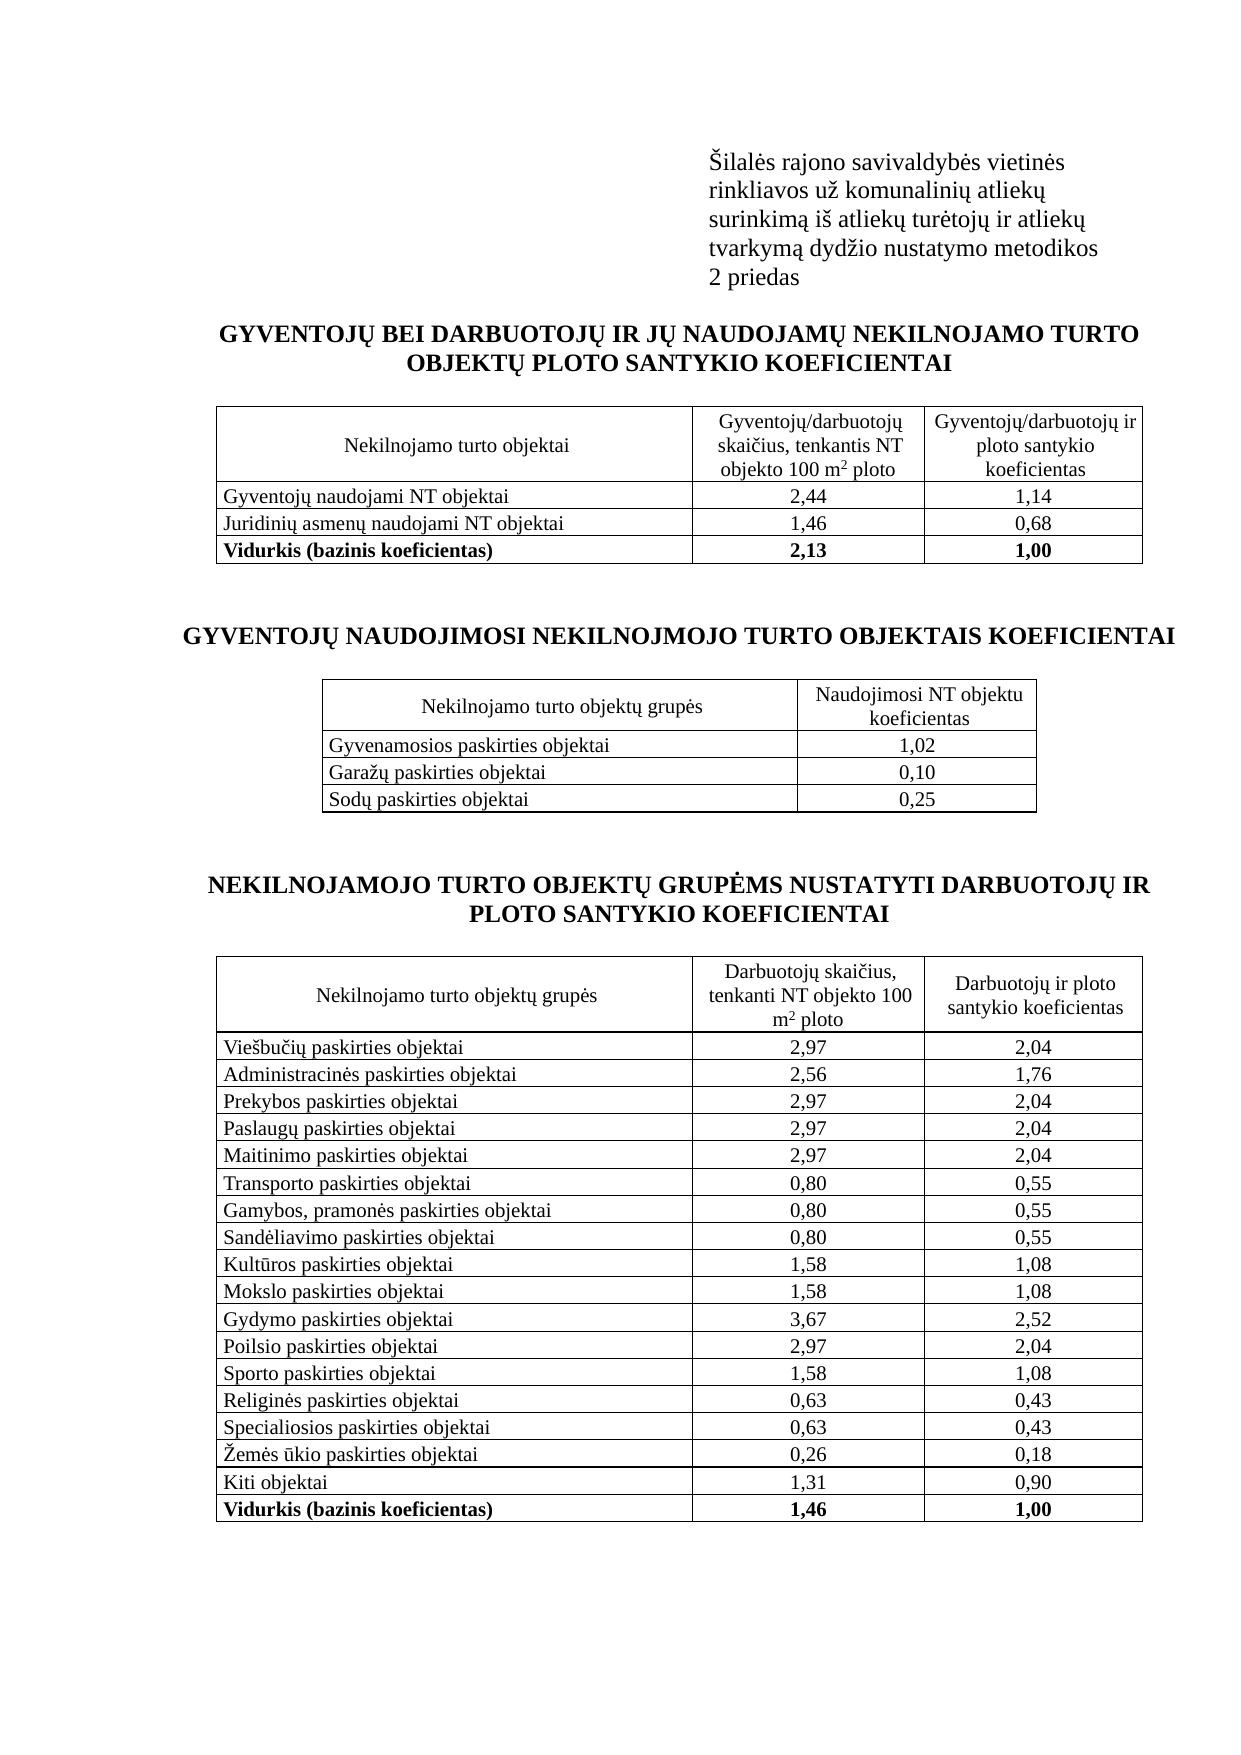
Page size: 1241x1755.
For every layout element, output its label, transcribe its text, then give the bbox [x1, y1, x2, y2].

table_cell Sporto paskirties objektai [217, 1359, 692, 1385]
table_cell 0,55 [925, 1223, 1142, 1249]
table_cell 2,04 [925, 1114, 1142, 1140]
table_cell 1,76 [925, 1060, 1142, 1086]
table_cell Vidurkis (bazinis koeficientas) [217, 536, 692, 562]
table_cell 1,46 [693, 509, 924, 535]
table_cell 0,63 [693, 1413, 924, 1439]
table_cell Gyvenamosios paskirties objektai [323, 731, 797, 757]
table_header Gyventojų/darbuotojų skaičius, tenkantis NT objekto 100 m2 ploto [693, 407, 924, 481]
table_cell 2,56 [693, 1060, 924, 1086]
table_cell Vidurkis (bazinis koeficientas) [217, 1495, 692, 1521]
table_cell Gyventojų naudojami NT objektai [217, 482, 692, 508]
table_cell 2,97 [693, 1332, 924, 1358]
table_header Nekilnojamo turto objektų grupės [217, 957, 692, 1031]
table_header Nekilnojamo turto objektų grupės [323, 680, 797, 730]
table_cell Prekybos paskirties objektai [217, 1087, 692, 1113]
table_cell 1,14 [925, 482, 1142, 508]
table_cell 2,04 [925, 1033, 1142, 1059]
table_cell Specialiosios paskirties objektai [217, 1413, 692, 1439]
table_cell 0,80 [693, 1169, 924, 1194]
table_cell Kiti objektai [217, 1468, 692, 1494]
text surinkimą iš atliekų turėtojų ir atliekų [709, 204, 1181, 233]
table_cell Viešbučių paskirties objektai [217, 1033, 692, 1059]
table_header Nekilnojamo turto objektai [217, 407, 692, 481]
text Šilalės rajono savivaldybės vietinės [709, 147, 1181, 176]
table_cell 0,26 [693, 1440, 924, 1466]
table_header Naudojimosi NT objektu koeficientas [798, 680, 1036, 730]
text rinkliavos už komunalinių atliekų [709, 176, 1181, 204]
table_cell 2,97 [693, 1141, 924, 1167]
table_cell Gydymo paskirties objektai [217, 1304, 692, 1331]
table_cell 2,97 [693, 1114, 924, 1140]
table_cell 2,97 [693, 1033, 924, 1059]
table_cell 0,55 [925, 1169, 1142, 1194]
table_cell 0,43 [925, 1413, 1142, 1439]
text GYVENTOJŲ BEI DARBUOTOJŲ IR JŲ NAUDOJAMŲ NEKILNOJAMO TURTO OBJEKTŲ PLOTO SANTYKIO KOEFICIENTAI [177, 319, 1181, 377]
table_cell Mokslo paskirties objektai [217, 1277, 692, 1303]
table_cell 0,68 [925, 509, 1142, 535]
table_cell 2,04 [925, 1332, 1142, 1358]
table_header Darbuotojų ir ploto santykio koeficientas [925, 957, 1142, 1031]
table_cell 1,00 [925, 536, 1142, 562]
table_header Gyventojų/darbuotojų ir ploto santykio koeficientas [925, 407, 1142, 481]
table_cell 1,46 [693, 1495, 924, 1521]
table_cell 0,25 [798, 785, 1036, 811]
table_cell Paslaugų paskirties objektai [217, 1114, 692, 1140]
table_cell Kultūros paskirties objektai [217, 1250, 692, 1276]
text GYVENTOJŲ NAUDOJIMOSI NEKILNOJMOJO TURTO OBJEKTAIS KOEFICIENTAI [177, 621, 1181, 650]
table_cell 1,00 [925, 1495, 1142, 1521]
table_cell 1,58 [693, 1277, 924, 1303]
table_cell 3,67 [693, 1304, 924, 1331]
table_cell 0,43 [925, 1386, 1142, 1412]
table_cell Religinės paskirties objektai [217, 1386, 692, 1412]
table_cell 1,08 [925, 1359, 1142, 1385]
table_cell Administracinės paskirties objektai [217, 1060, 692, 1086]
table_cell 2,44 [693, 482, 924, 508]
table_cell 0,10 [798, 758, 1036, 784]
table_cell 2,04 [925, 1141, 1142, 1167]
table_cell 2,04 [925, 1087, 1142, 1113]
table_cell 1,58 [693, 1359, 924, 1385]
table_cell 2,97 [693, 1087, 924, 1113]
table_cell 2,13 [693, 536, 924, 562]
text 2 priedas [709, 262, 1181, 291]
table_cell 1,58 [693, 1250, 924, 1276]
table_cell 0,55 [925, 1196, 1142, 1222]
table_cell Sodų paskirties objektai [323, 785, 797, 811]
table_cell Poilsio paskirties objektai [217, 1332, 692, 1358]
table_cell 1,08 [925, 1250, 1142, 1276]
table_cell 0,90 [925, 1468, 1142, 1494]
table_cell Žemės ūkio paskirties objektai [217, 1440, 692, 1466]
text tvarkymą dydžio nustatymo metodikos [709, 233, 1181, 262]
table_cell 0,63 [693, 1386, 924, 1412]
table_cell 1,31 [693, 1468, 924, 1494]
table_cell 1,08 [925, 1277, 1142, 1303]
table_header Darbuotojų skaičius, tenkanti NT objekto 100 m2 ploto [693, 957, 924, 1031]
table_cell 1,02 [798, 731, 1036, 757]
table_cell Maitinimo paskirties objektai [217, 1141, 692, 1167]
table_cell Transporto paskirties objektai [217, 1169, 692, 1194]
table_cell 0,80 [693, 1223, 924, 1249]
table_cell Garažų paskirties objektai [323, 758, 797, 784]
table_cell Sandėliavimo paskirties objektai [217, 1223, 692, 1249]
table_cell 0,18 [925, 1440, 1142, 1466]
text NEKILNOJAMOJO TURTO OBJEKTŲ GRUPĖMS NUSTATYTI DARBUOTOJŲ IR PLOTO SANTYKIO KOEFICIENTAI [177, 870, 1181, 927]
table_cell Juridinių asmenų naudojami NT objektai [217, 509, 692, 535]
table_cell Gamybos, pramonės paskirties objektai [217, 1196, 692, 1222]
table_cell 2,52 [925, 1304, 1142, 1331]
table_cell 0,80 [693, 1196, 924, 1222]
